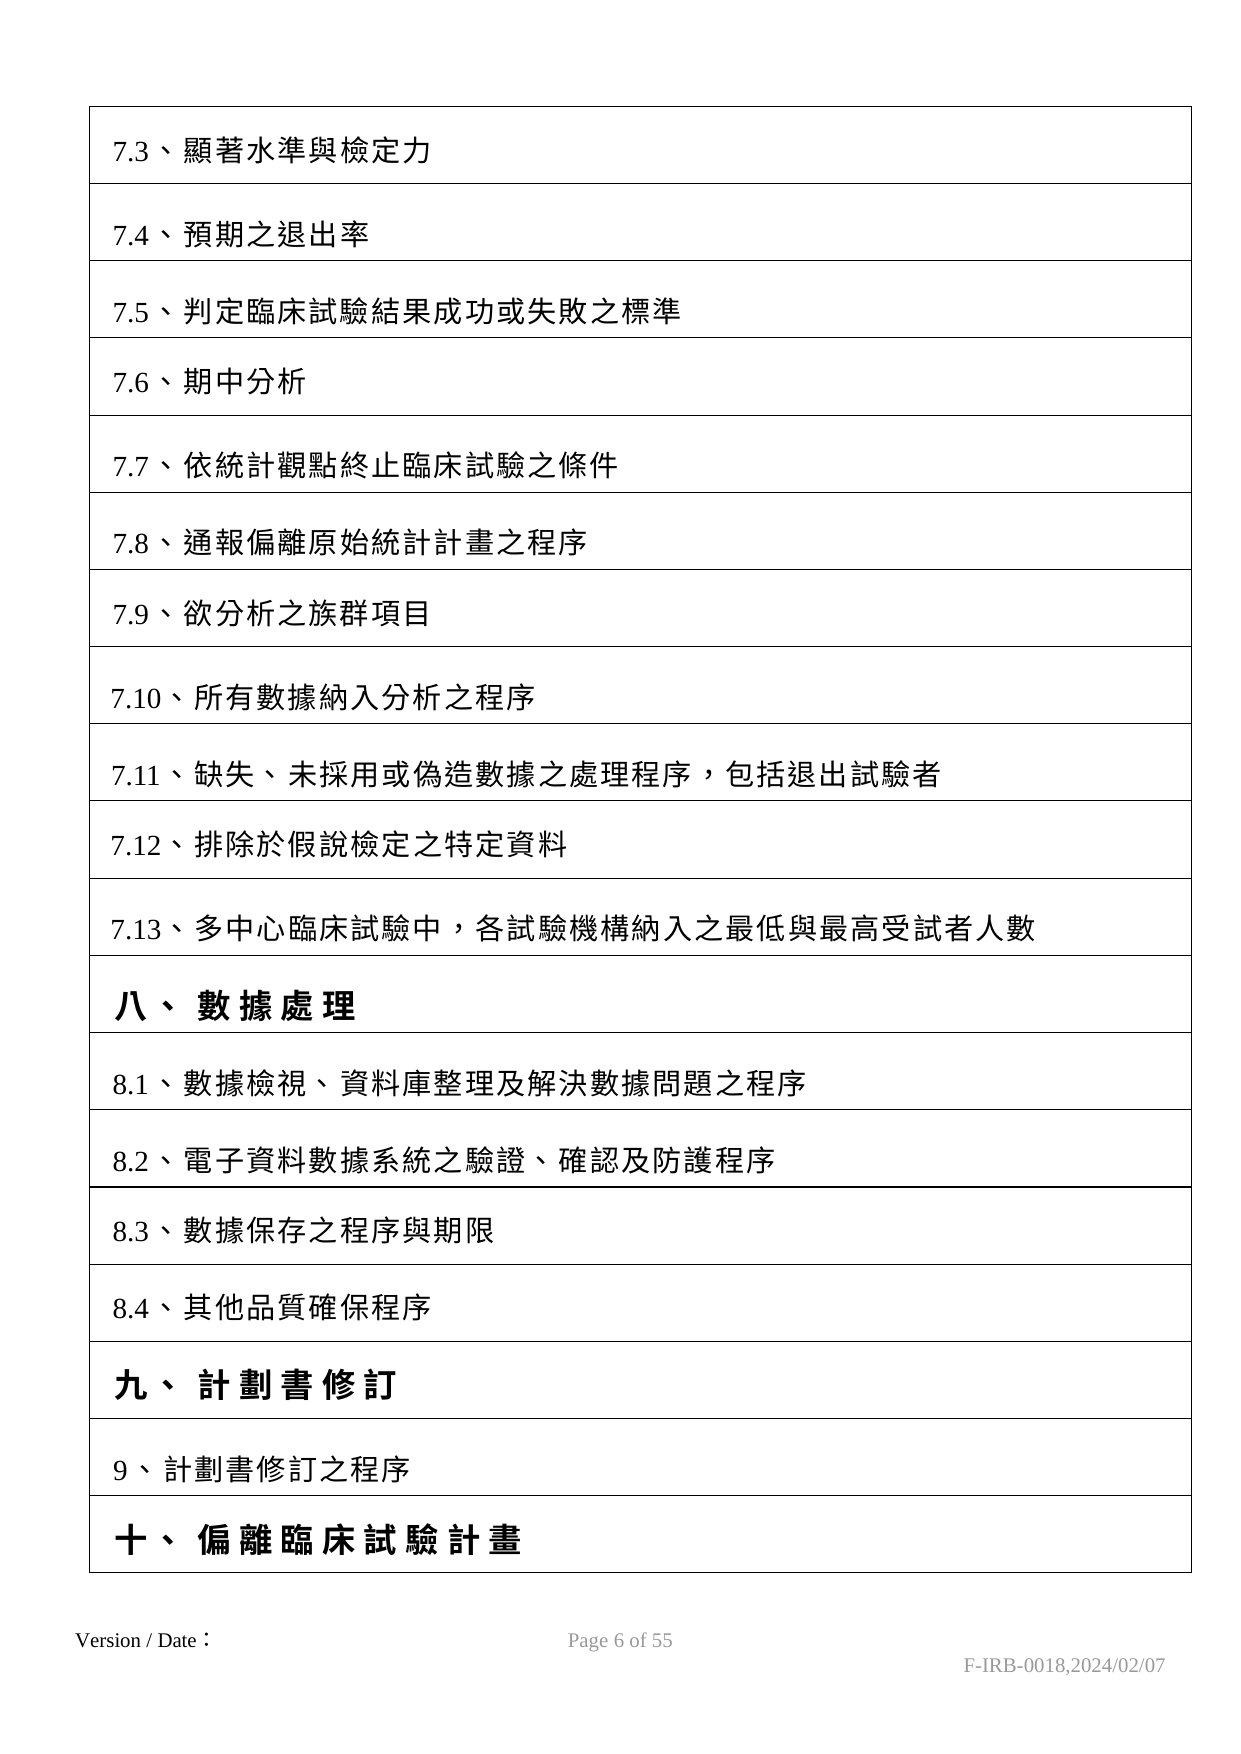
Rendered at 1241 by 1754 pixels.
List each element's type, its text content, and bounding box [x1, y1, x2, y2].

table_cell 8.4、其他品質確保程序 [90, 1265, 1191, 1341]
table_cell 8.2、電子資料數據系統之驗證、確認及防護程序 [90, 1110, 1191, 1186]
table_cell 9、計劃書修訂之程序 [90, 1419, 1191, 1495]
table_cell 九、計劃書修訂 [90, 1342, 1191, 1418]
table_cell 7.7、依統計觀點終止臨床試驗之條件 [90, 416, 1191, 492]
table_cell 8.1、數據檢視、資料庫整理及解決數據問題之程序 [90, 1033, 1191, 1109]
table_cell 八、數據處理 [90, 956, 1191, 1032]
table_cell 7.5、判定臨床試驗結果成功或失敗之標準 [90, 261, 1191, 337]
table_cell 7.9、欲分析之族群項目 [90, 570, 1191, 646]
table_cell 7.11、缺失、未採用或偽造數據之處理程序，包括退出試驗者 [90, 724, 1191, 800]
table_cell 7.13、多中心臨床試驗中，各試驗機構納入之最低與最高受試者人數 [90, 879, 1191, 955]
table_cell 7.10、所有數據納入分析之程序 [90, 647, 1191, 723]
table_cell 十、偏離臨床試驗計畫 [90, 1496, 1191, 1572]
table_cell 7.3、顯著水準與檢定力 [90, 107, 1191, 183]
table_cell 7.6、期中分析 [90, 338, 1191, 414]
table_cell 8.3、數據保存之程序與期限 [90, 1188, 1191, 1263]
table_cell 7.8、通報偏離原始統計計畫之程序 [90, 493, 1191, 569]
table_cell 7.12、排除於假說檢定之特定資料 [90, 801, 1191, 878]
table_cell 7.4、預期之退出率 [90, 184, 1191, 260]
